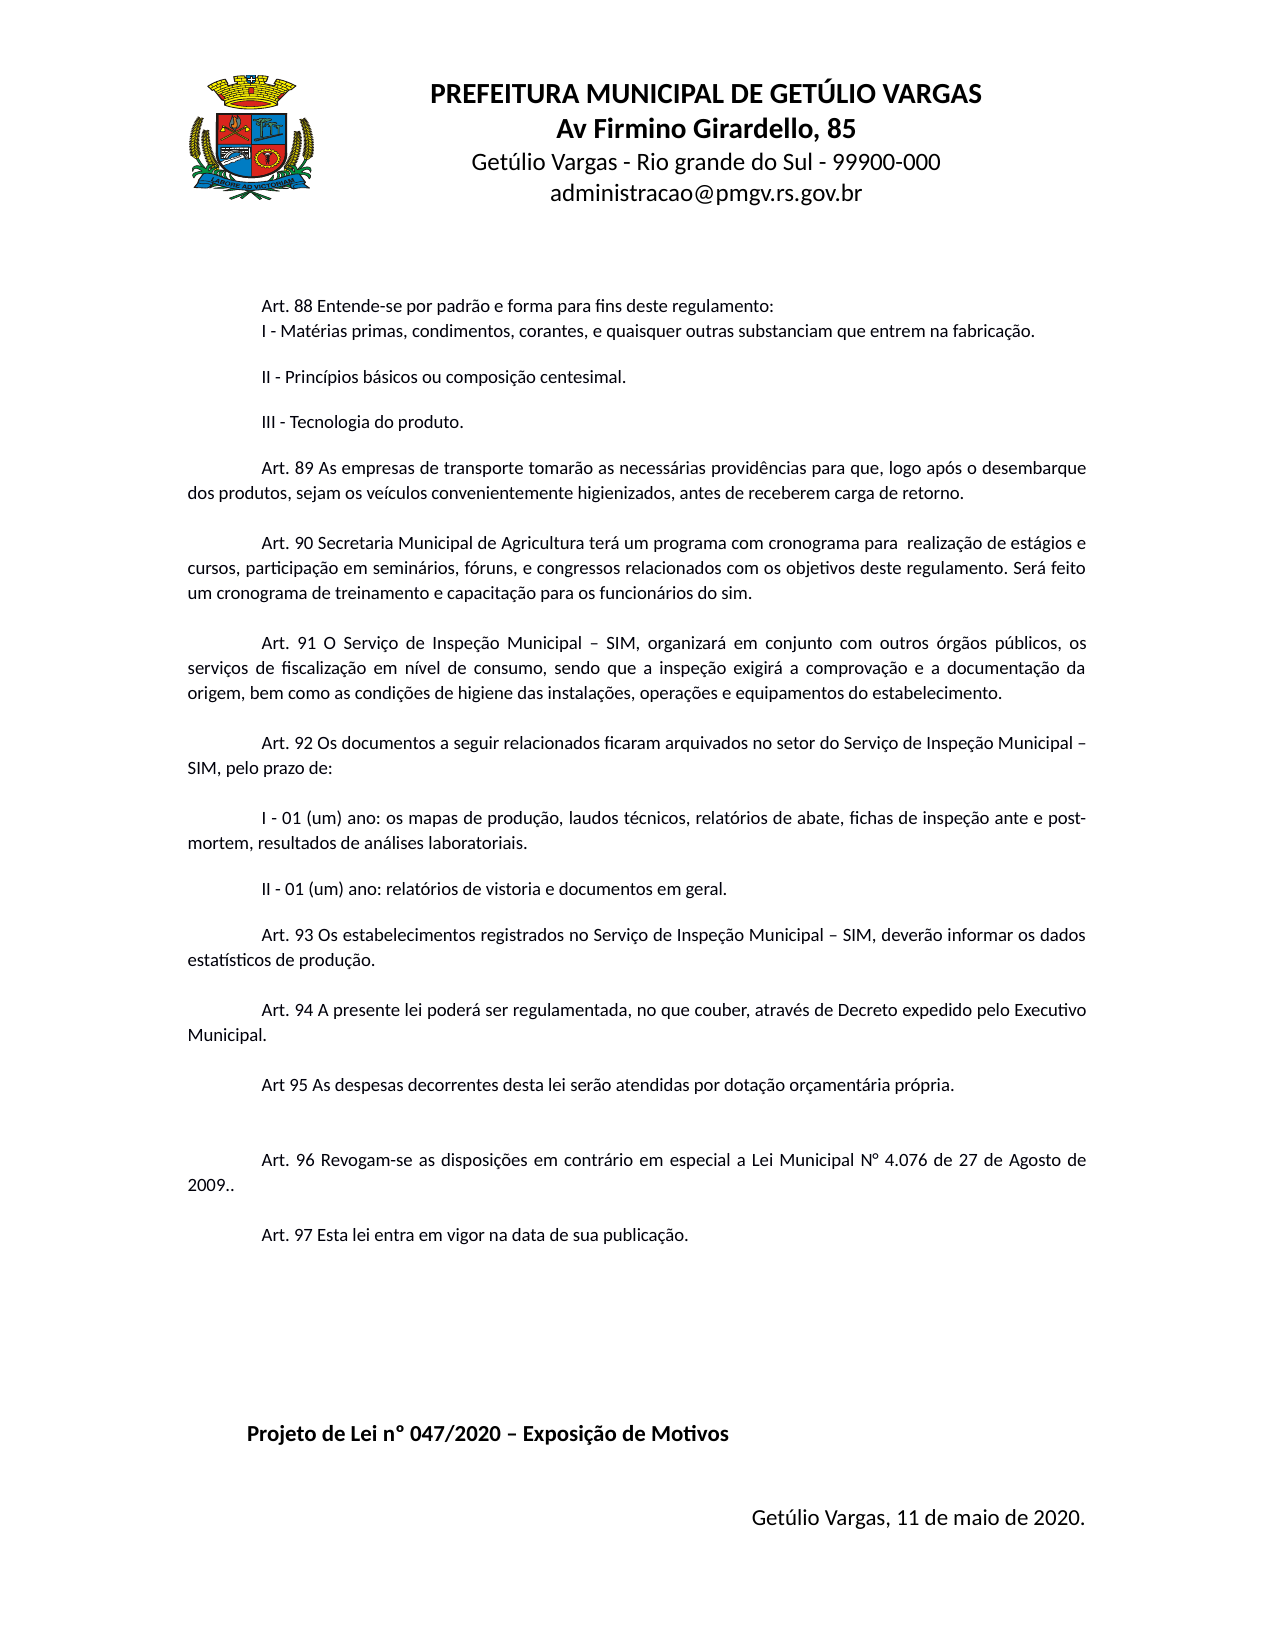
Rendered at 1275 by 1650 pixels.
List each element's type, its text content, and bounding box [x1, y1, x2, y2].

text I - 01 (um) ano: os mapas de produção, laudos técnicos, relatórios de abate, fichas de inspeção ante e post-mortem, resultados de análises laboratoriais. [187, 802, 1087, 852]
text III - Tecnologia do produto. [261, 406, 1087, 431]
text Art. 88 Entende-se por padrão e forma para fins deste regulamento: [187, 290, 1087, 315]
text Art. 89 As empresas de transporte tomarão as necessárias providências para que, logo após o desembarque dos produtos, sejam os veículos convenientemente higienizados, antes de receberem carga de retorno. [187, 452, 1087, 502]
text Getúlio Vargas, 11 de maio de 2020. [365, 1503, 1087, 1531]
text II - Princípios básicos ou composição centesimal. [261, 361, 1087, 386]
text Art. 91 O Serviço de Inspeção Municipal – SIM, organizará em conjunto com outros órgãos públicos, os serviços de fiscalização em nível de consumo, sendo que a inspeção exigirá a comprovação e a documentação da origem, bem como as condições de higiene das instalações, operações e equipamentos do estabelecimento. [187, 627, 1087, 702]
text I - Matérias primas, condimentos, corantes, e quaisquer outras substanciam que entrem na fabricação. [187, 315, 1087, 340]
text Art. 94 A presente lei poderá ser regulamentada, no que couber, através de Decreto expedido pelo Executivo Municipal. [187, 994, 1087, 1044]
text Art. 96 Revogam-se as disposições em contrário em especial a Lei Municipal N° 4.076 de 27 de Agosto de 2009.. [187, 1144, 1087, 1194]
text Art. 97 Esta lei entra em vigor na data de sua publicação. [187, 1219, 1087, 1244]
text Projeto de Lei nº 047/2020 – Exposição de Motivos [247, 1419, 984, 1475]
text Art. 92 Os documentos a seguir relacionados ficaram arquivados no setor do Serviço de Inspeção Municipal – SIM, pelo prazo de: [187, 727, 1087, 777]
text II - 01 (um) ano: relatórios de vistoria e documentos em geral. [261, 873, 1087, 898]
text Art 95 As despesas decorrentes desta lei serão atendidas por dotação orçamentária própria. [187, 1069, 1087, 1094]
text Art. 90 Secretaria Municipal de Agricultura terá um programa com cronograma para realização de estágios e cursos, participação em seminários, fóruns, e congressos relacionados com os objetivos deste regulamento. Será feito um cronograma de treinamento e capacitação para os funcionários do sim. [187, 527, 1087, 602]
text Art. 93 Os estabelecimentos registrados no Serviço de Inspeção Municipal – SIM, deverão informar os dados estatísticos de produção. [187, 919, 1087, 969]
